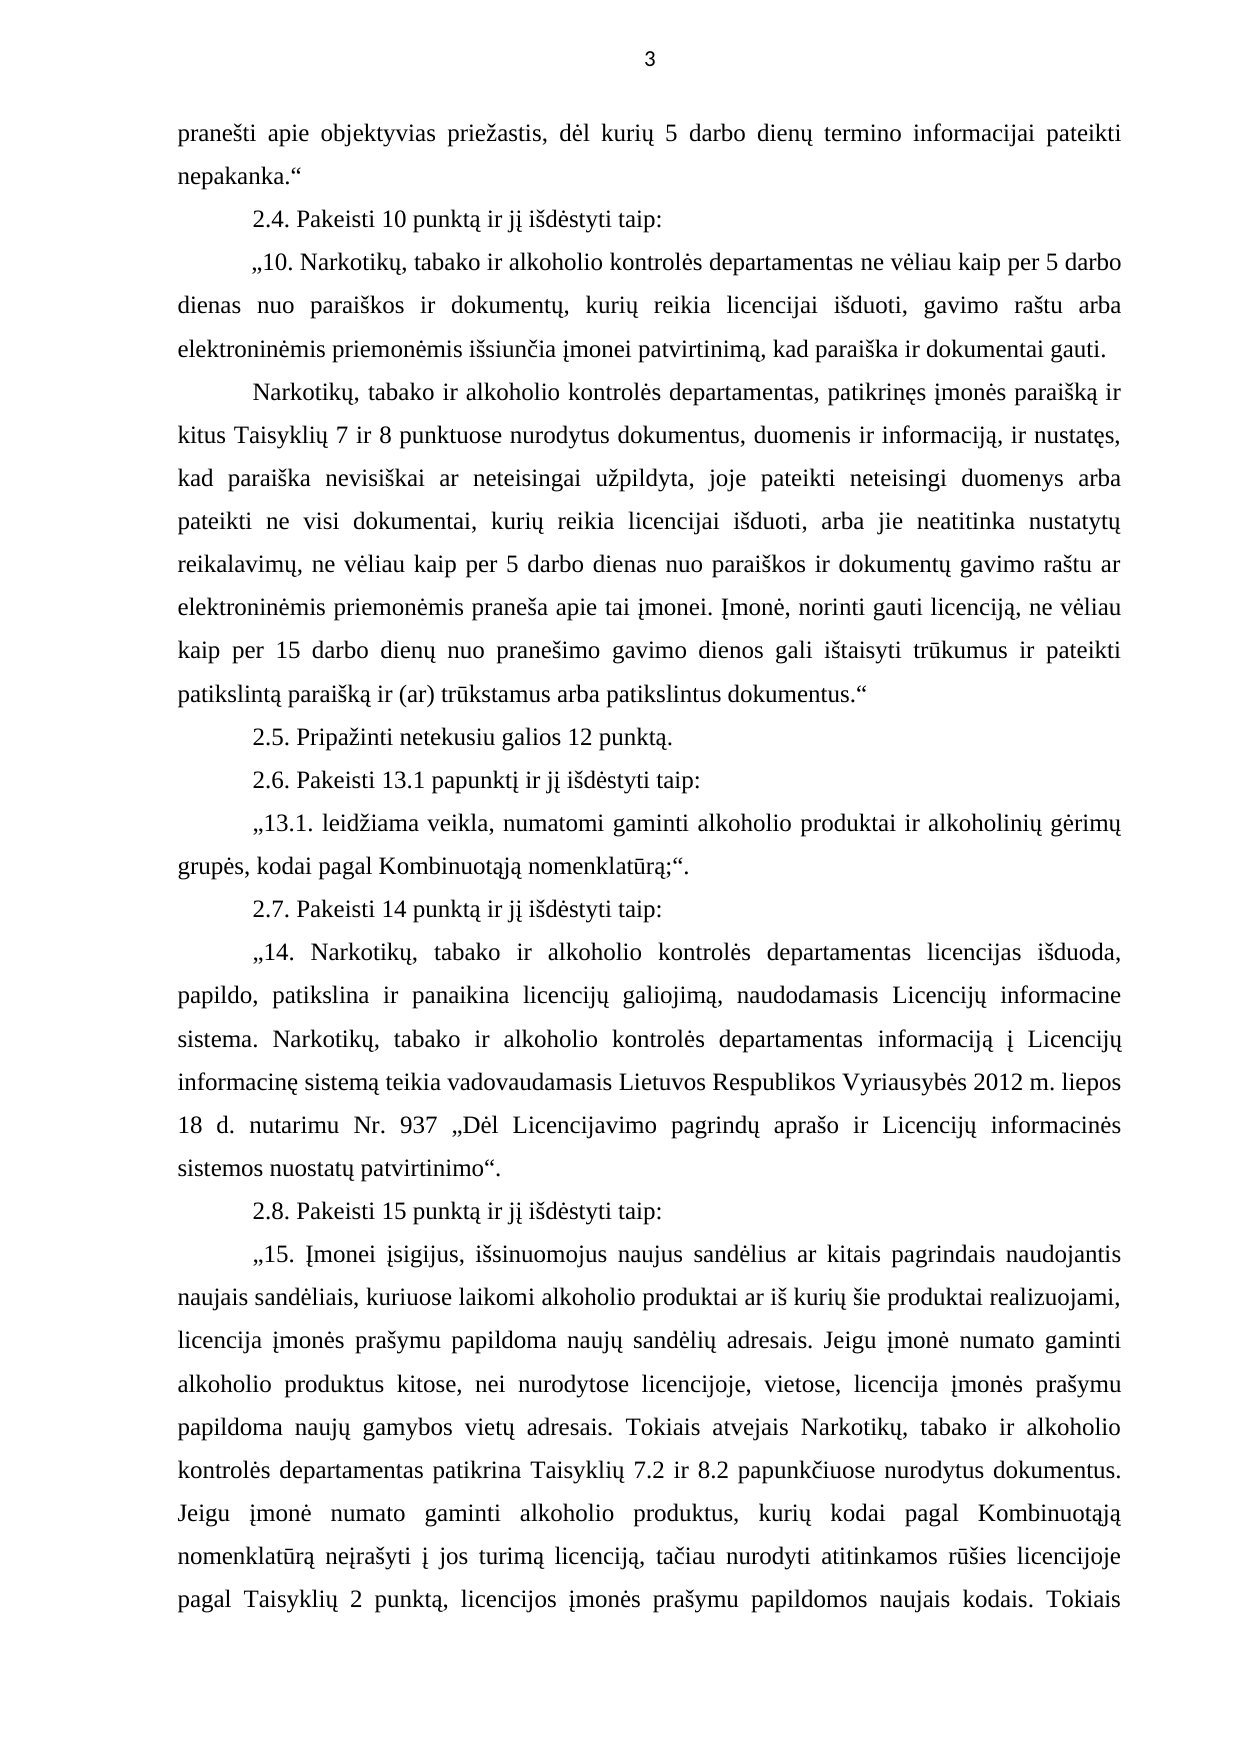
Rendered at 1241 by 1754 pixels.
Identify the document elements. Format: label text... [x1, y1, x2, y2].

text 2.6. Pakeisti 13.1 papunktį ir jį išdėstyti taip: [177, 765, 1122, 794]
text 2.8. Pakeisti 15 punktą ir jį išdėstyti taip: [177, 1196, 1122, 1225]
text „14. Narkotikų, tabako ir alkoholio kontrolės departamentas licencijas išduoda, papildo, patikslina ir panaikina licencijų galiojimą, naudodamasis Licencijų informacine sistema. Narkotikų, tabako ir alkoholio kontrolės departamentas informaciją į Licencijų informacinę sistemą teikia vadovaudamasis Lietuvos Respublikos Vyriausybės 2012 m. liepos 18 d. nutarimu Nr. 937 „Dėl Licencijavimo pagrindų aprašo ir Licencijų informacinės sistemos nuostatų patvirtinimo“. [177, 937, 1122, 1182]
text Narkotikų, tabako ir alkoholio kontrolės departamentas, patikrinęs įmonės paraišką ir kitus Taisyklių 7 ir 8 punktuose nurodytus dokumentus, duomenis ir informaciją, ir nustatęs, kad paraiška nevisiškai ar neteisingai užpildyta, joje pateikti neteisingi duomenys arba pateikti ne visi dokumentai, kurių reikia licencijai išduoti, arba jie neatitinka nustatytų reikalavimų, ne vėliau kaip per 5 darbo dienas nuo paraiškos ir dokumentų gavimo raštu ar elektroninėmis priemonėmis praneša apie tai įmonei. Įmonė, norinti gauti licenciją, ne vėliau kaip per 15 darbo dienų nuo pranešimo gavimo dienos gali ištaisyti trūkumus ir pateikti patikslintą paraišką ir (ar) trūkstamus arba patikslintus dokumentus.“ [177, 377, 1122, 707]
text „10. Narkotikų, tabako ir alkoholio kontrolės departamentas ne vėliau kaip per 5 darbo dienas nuo paraiškos ir dokumentų, kurių reikia licencijai išduoti, gavimo raštu arba elektroninėmis priemonėmis išsiunčia įmonei patvirtinimą, kad paraiška ir dokumentai gauti. [177, 247, 1122, 362]
text 2.5. Pripažinti netekusiu galios 12 punktą. [177, 722, 1122, 751]
text „13.1. leidžiama veikla, numatomi gaminti alkoholio produktai ir alkoholinių gėrimų grupės, kodai pagal Kombinuotąją nomenklatūrą;“. [177, 808, 1122, 880]
text pranešti apie objektyvias priežastis, dėl kurių 5 darbo dienų termino informacijai pateikti nepakanka.“ [177, 118, 1122, 190]
text 2.4. Pakeisti 10 punktą ir jį išdėstyti taip: [177, 204, 1122, 233]
text 2.7. Pakeisti 14 punktą ir jį išdėstyti taip: [177, 894, 1122, 923]
text „15. Įmonei įsigijus, išsinuomojus naujus sandėlius ar kitais pagrindais naudojantis naujais sandėliais, kuriuose laikomi alkoholio produktai ar iš kurių šie produktai realizuojami, licencija įmonės prašymu papildoma naujų sandėlių adresais. Jeigu įmonė numato gaminti alkoholio produktus kitose, nei nurodytose licencijoje, vietose, licencija įmonės prašymu papildoma naujų gamybos vietų adresais. Tokiais atvejais Narkotikų, tabako ir alkoholio kontrolės departamentas patikrina Taisyklių 7.2 ir 8.2 papunkčiuose nurodytus dokumentus. Jeigu įmonė numato gaminti alkoholio produktus, kurių kodai pagal Kombinuotąją nomenklatūrą neįrašyti į jos turimą licenciją, tačiau nurodyti atitinkamos rūšies licencijoje pagal Taisyklių 2 punktą, licencijos įmonės prašymu papildomos naujais kodais. Tokiais [177, 1239, 1122, 1613]
